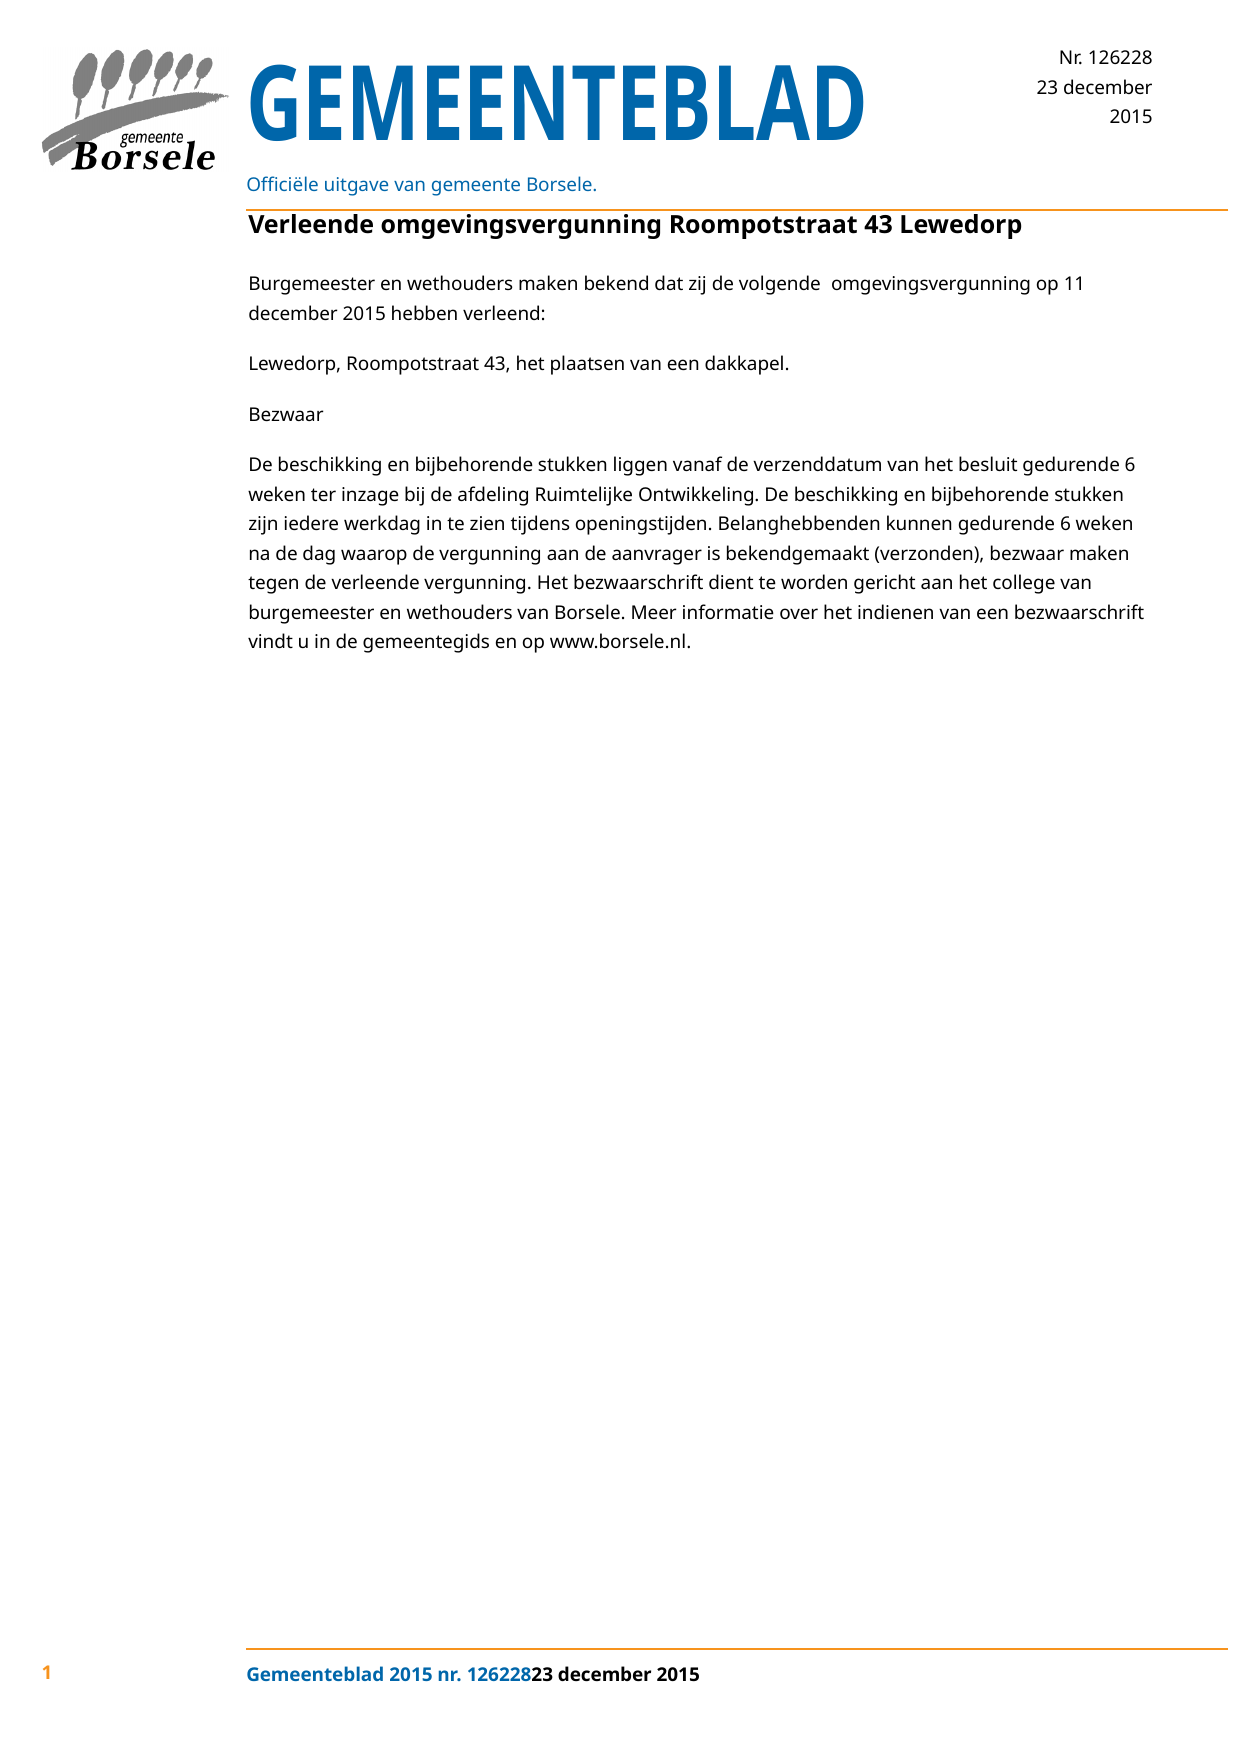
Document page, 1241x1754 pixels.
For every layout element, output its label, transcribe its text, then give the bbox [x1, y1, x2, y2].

text Bezwaar [248, 401, 1152, 426]
text De beschikking en bijbehorende stukken liggen vanaf de verzenddatum van het besluit gedurende 6 weken ter inzage bij de afdeling Ruimtelijke Ontwikkeling. De beschikking en bijbehorende stukken zijn iedere werkdag in te zien tijdens openingstijden. Belanghebbenden kunnen gedurende 6 weken na de dag waarop de vergunning aan de aanvrager is bekendgemaakt (verzonden), bezwaar maken tegen de verleende vergunning. Het bezwaarschrift dient te worden gericht aan het college van burgemeester en wethouders van Borsele. Meer informatie over het indienen van een bezwaarschrift vindt u in de gemeentegids en op www.borsele.nl. [248, 451, 1152, 654]
text Burgemeester en wethouders maken bekend dat zij de volgende omgevingsvergunning op 11 december 2015 hebben verleend: [248, 270, 1152, 326]
picture [41, 47, 231, 172]
text Lewedorp, Roompotstraat 43, het plaatsen van een dakkapel. [248, 350, 1152, 376]
text Verleende omgevingsvergunning Roompotstraat 43 Lewedorp [248, 211, 1152, 241]
